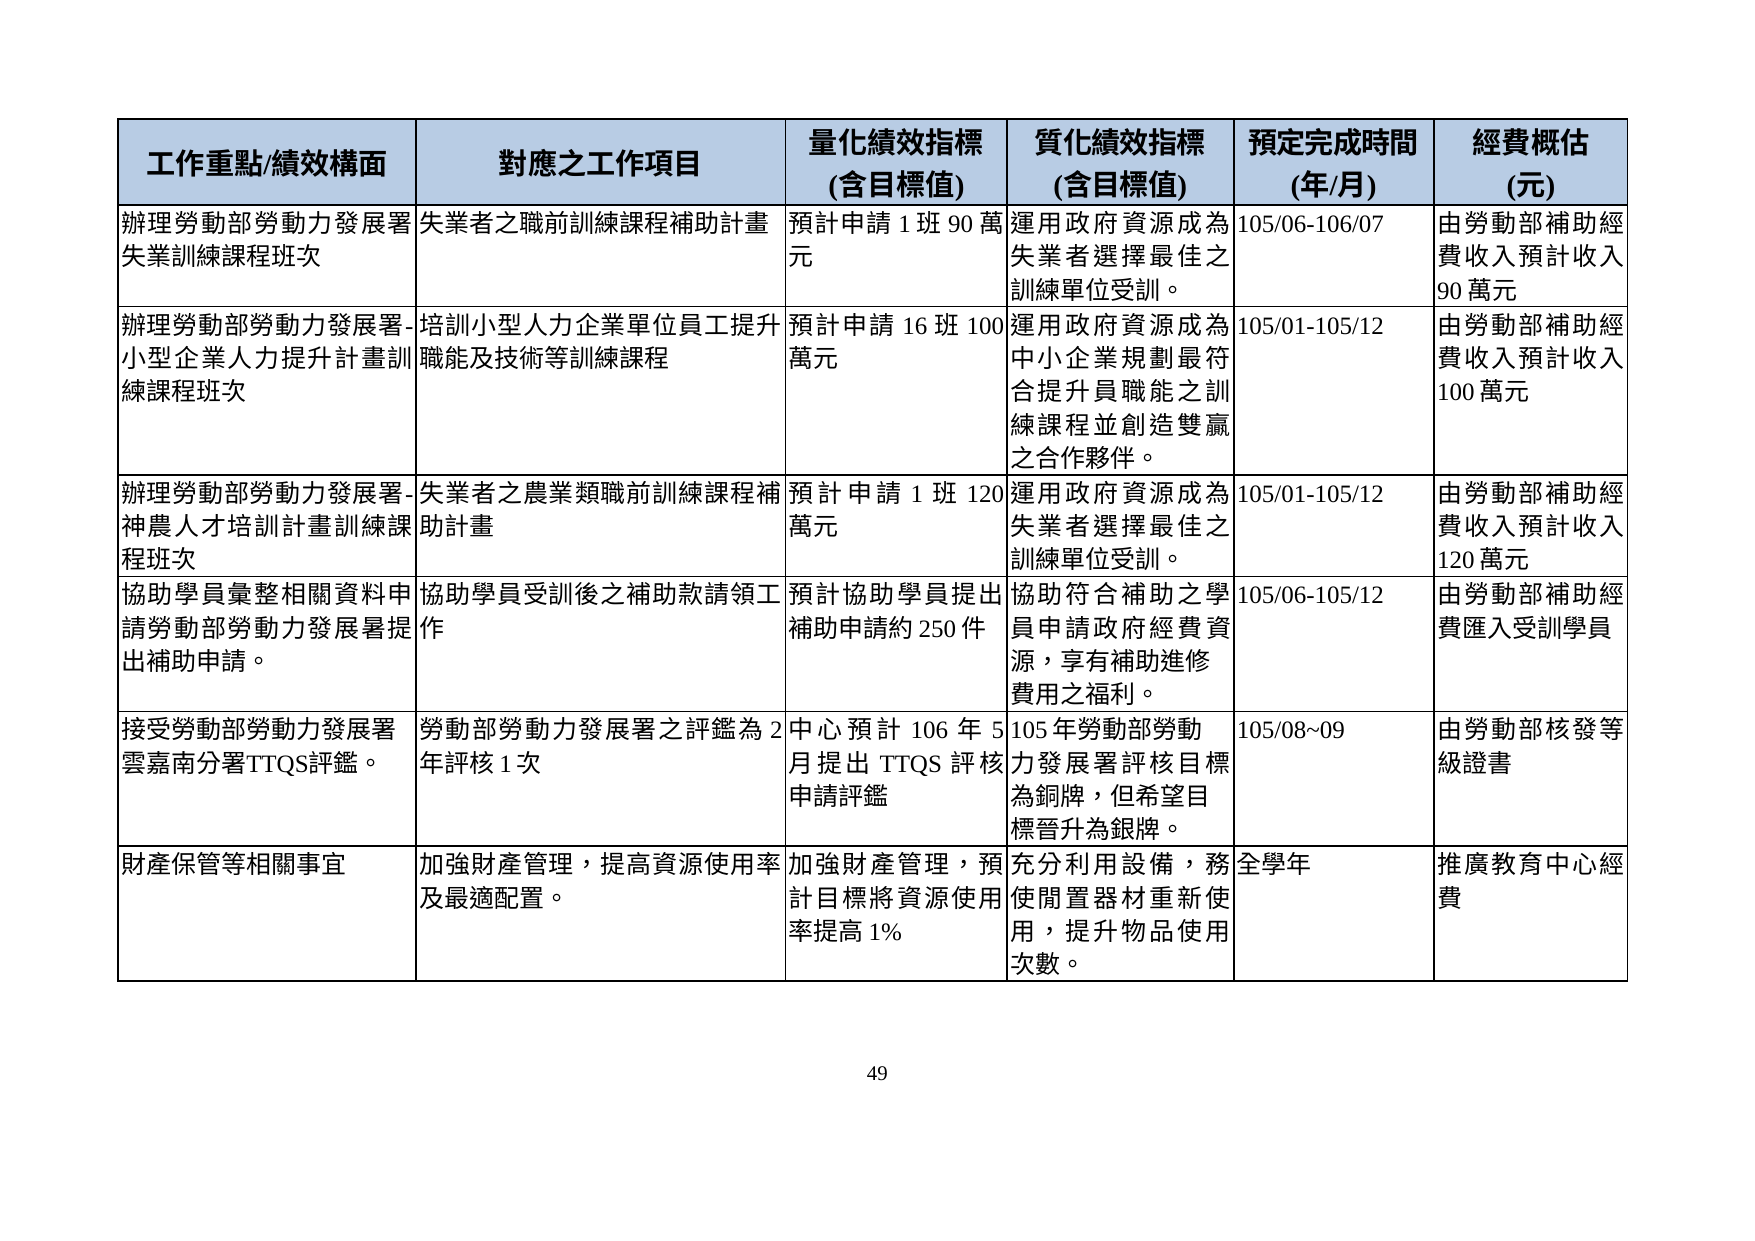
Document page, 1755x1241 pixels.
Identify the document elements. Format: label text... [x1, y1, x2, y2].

table_cell 加強財產管理，預計目標將資源使用率提高1% [786, 847, 1006, 980]
table_cell 預計協助學員提出補助申請約250件 [786, 577, 1006, 711]
table_cell 加強財產管理，提高資源使用率及最適配置。 [417, 847, 785, 980]
table_header 經費概估 (元) [1435, 120, 1627, 204]
table_cell 失業者之農業類職前訓練課程補助計畫 [417, 476, 785, 576]
table_cell 105/08~09 [1235, 712, 1433, 845]
table_cell 由勞動部補助經費收入預計收入120萬元 [1435, 476, 1627, 576]
table_cell 由勞動部核發等級證書 [1435, 712, 1627, 845]
table_cell 105/06-106/07 [1235, 206, 1433, 306]
table_cell 協助學員受訓後之補助款請領工作 [417, 577, 785, 711]
table_cell 105/01-105/12 [1235, 307, 1433, 474]
table_cell 充分利用設備，務使閒置器材重新使用，提升物品使用次數。 [1008, 847, 1233, 980]
table_cell 中心預計106年5月提出TTQS評核申請評鑑 [786, 712, 1006, 845]
table_cell 運用政府資源成為失業者選擇最佳之訓練單位受訓。 [1008, 476, 1233, 576]
table_cell 協助學員彙整相關資料申請勞動部勞動力發展暑提出補助申請。 [119, 577, 415, 711]
table_header 預定完成時間 (年/月) [1235, 120, 1433, 204]
table_header 對應之工作項目 [417, 120, 785, 204]
table_cell 接受勞動部勞動力發展署 雲嘉南分署TTQS評鑑。 [119, 712, 415, 845]
table_cell 預計申請1班90萬元 [786, 206, 1006, 306]
table_cell 推廣教育中心經費 [1435, 847, 1627, 980]
table_cell 協助符合補助之學員申請政府經費資源，享有補助進修 費用之福利。 [1008, 577, 1233, 711]
table_cell 由勞動部補助經費匯入受訓學員 [1435, 577, 1627, 711]
table_cell 勞動部勞動力發展署之評鑑為2年評核1次 [417, 712, 785, 845]
table_header 質化績效指標 (含目標值) [1008, 120, 1233, 204]
table_cell 失業者之職前訓練課程補助計畫 [417, 206, 785, 306]
table_cell 105/01-105/12 [1235, 476, 1433, 576]
table_cell 由勞動部補助經費收入預計收入90萬元 [1435, 206, 1627, 306]
table_header 工作重點/績效構面 [119, 120, 415, 204]
table_cell 105年勞動部勞動 力發展署評核目標為銅牌，但希望目 標晉升為銀牌。 [1008, 712, 1233, 845]
table_cell 運用政府資源成為失業者選擇最佳之訓練單位受訓。 [1008, 206, 1233, 306]
table_cell 預計申請16班100萬元 [786, 307, 1006, 474]
table_cell 辦理勞動部勞動力發展署-神農人才培訓計畫訓練課程班次 [119, 476, 415, 576]
table_cell 由勞動部補助經費收入預計收入100萬元 [1435, 307, 1627, 474]
table_cell 105/06-105/12 [1235, 577, 1433, 711]
table_cell 預計申請1班120萬元 [786, 476, 1006, 576]
table_cell 辦理勞動部勞動力發展署失業訓練課程班次 [119, 206, 415, 306]
table_cell 運用政府資源成為中小企業規劃最符合提升員職能之訓練課程並創造雙贏之合作夥伴。 [1008, 307, 1233, 474]
table_header 量化績效指標 (含目標值) [786, 120, 1006, 204]
table_cell 培訓小型人力企業單位員工提升職能及技術等訓練課程 [417, 307, 785, 474]
table_cell 全學年 [1235, 847, 1433, 980]
table_cell 辦理勞動部勞動力發展署-小型企業人力提升計畫訓練課程班次 [119, 307, 415, 474]
table_cell 財產保管等相關事宜 [119, 847, 415, 980]
